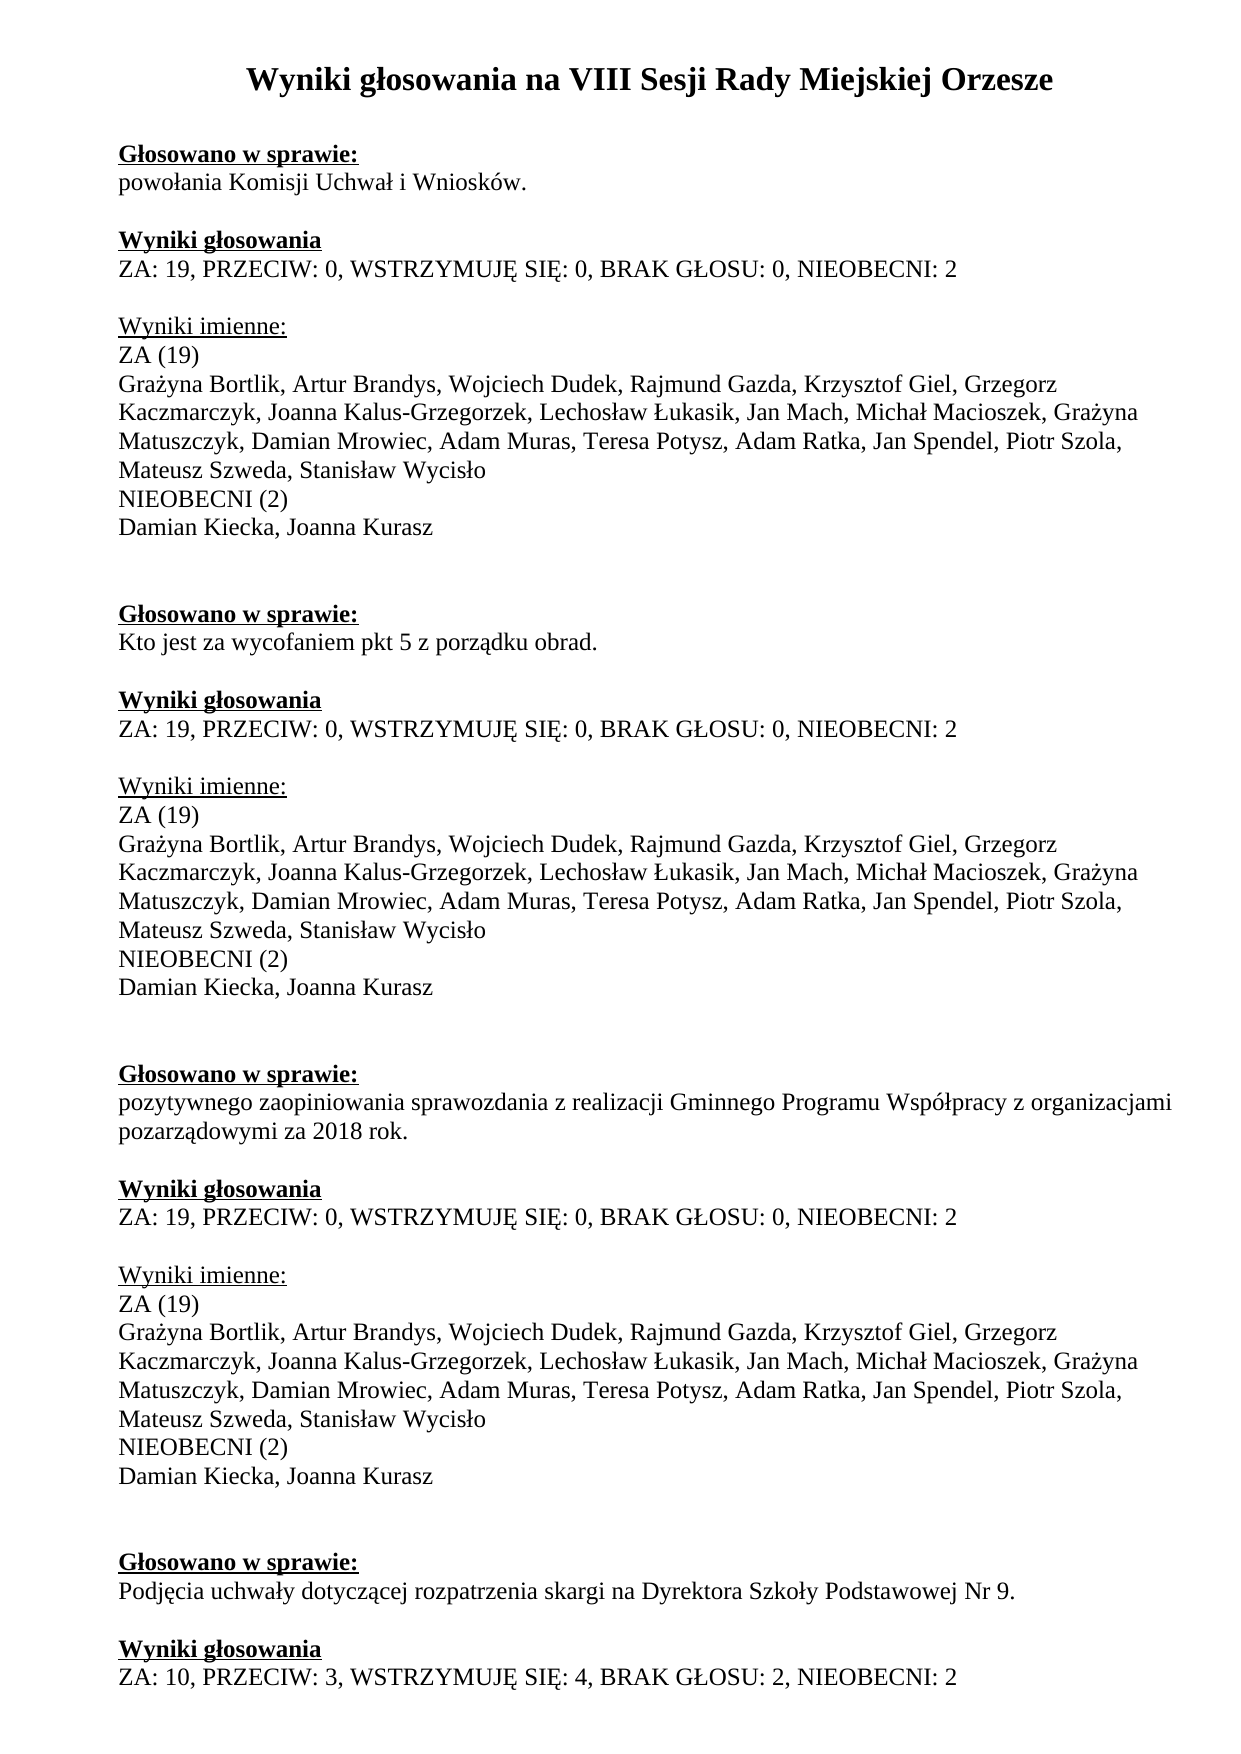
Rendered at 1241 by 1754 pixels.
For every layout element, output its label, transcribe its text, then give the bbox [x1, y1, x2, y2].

text Głosowano w sprawie: powołania Komisji Uchwał i Wniosków. Wyniki głosowania ZA: 19, PRZECIW: 0, WSTRZYMUJĘ SIĘ: 0, BRAK GŁOSU: 0, NIEOBECNI: 2 Wyniki imienne: ZA (19) Grażyna Bortlik, Artur Brandys, Wojciech Dudek, Rajmund Gazda, Krzysztof Giel, Grzegorz Kaczmarczyk, Joanna Kalus-Grzegorzek, Lechosław Łukasik, Jan Mach, Michał Macioszek, Grażyna Matuszczyk, Damian Mrowiec, Adam Muras, Teresa Potysz, Adam Ratka, Jan Spendel, Piotr Szola, Mateusz Szweda, Stanisław Wycisło NIEOBECNI (2) Damian Kiecka, Joanna Kurasz Głosowano w sprawie: Kto jest za wycofaniem pkt 5 z porządku obrad. Wyniki głosowania ZA: 19, PRZECIW: 0, WSTRZYMUJĘ SIĘ: 0, BRAK GŁOSU: 0, NIEOBECNI: 2 Wyniki imienne: ZA (19) Grażyna Bortlik, Artur Brandys, Wojciech Dudek, Rajmund Gazda, Krzysztof Giel, Grzegorz Kaczmarczyk, Joanna Kalus-Grzegorzek, Lechosław Łukasik, Jan Mach, Michał Macioszek, Grażyna Matuszczyk, Damian Mrowiec, Adam Muras, Teresa Potysz, Adam Ratka, Jan Spendel, Piotr Szola, Mateusz Szweda, Stanisław Wycisło NIEOBECNI (2) Damian Kiecka, Joanna Kurasz Głosowano w sprawie: pozytywnego zaopiniowania sprawozdania z realizacji Gminnego Programu Współpracy z organizacjami pozarządowymi za 2018 rok. Wyniki głosowania ZA: 19, PRZECIW: 0, WSTRZYMUJĘ SIĘ: 0, BRAK GŁOSU: 0, NIEOBECNI: 2 Wyniki imienne: ZA (19) Grażyna Bortlik, Artur Brandys, Wojciech Dudek, Rajmund Gazda, Krzysztof Giel, Grzegorz Kaczmarczyk, Joanna Kalus-Grzegorzek, Lechosław Łukasik, Jan Mach, Michał Macioszek, Grażyna Matuszczyk, Damian Mrowiec, Adam Muras, Teresa Potysz, Adam Ratka, Jan Spendel, Piotr Szola, Mateusz Szweda, Stanisław Wycisło NIEOBECNI (2) Damian Kiecka, Joanna Kurasz Głosowano w sprawie: Podjęcia uchwały dotyczącej rozpatrzenia skargi na Dyrektora Szkoły Podstawowej Nr 9. Wyniki głosowania ZA: 10, PRZECIW: 3, WSTRZYMUJĘ SIĘ: 4, BRAK GŁOSU: 2, NIEOBECNI: 2 [118, 110, 1181, 1691]
text Wyniki głosowania na VIII Sesji Rady Miejskiej Orzesze [118, 59, 1181, 97]
